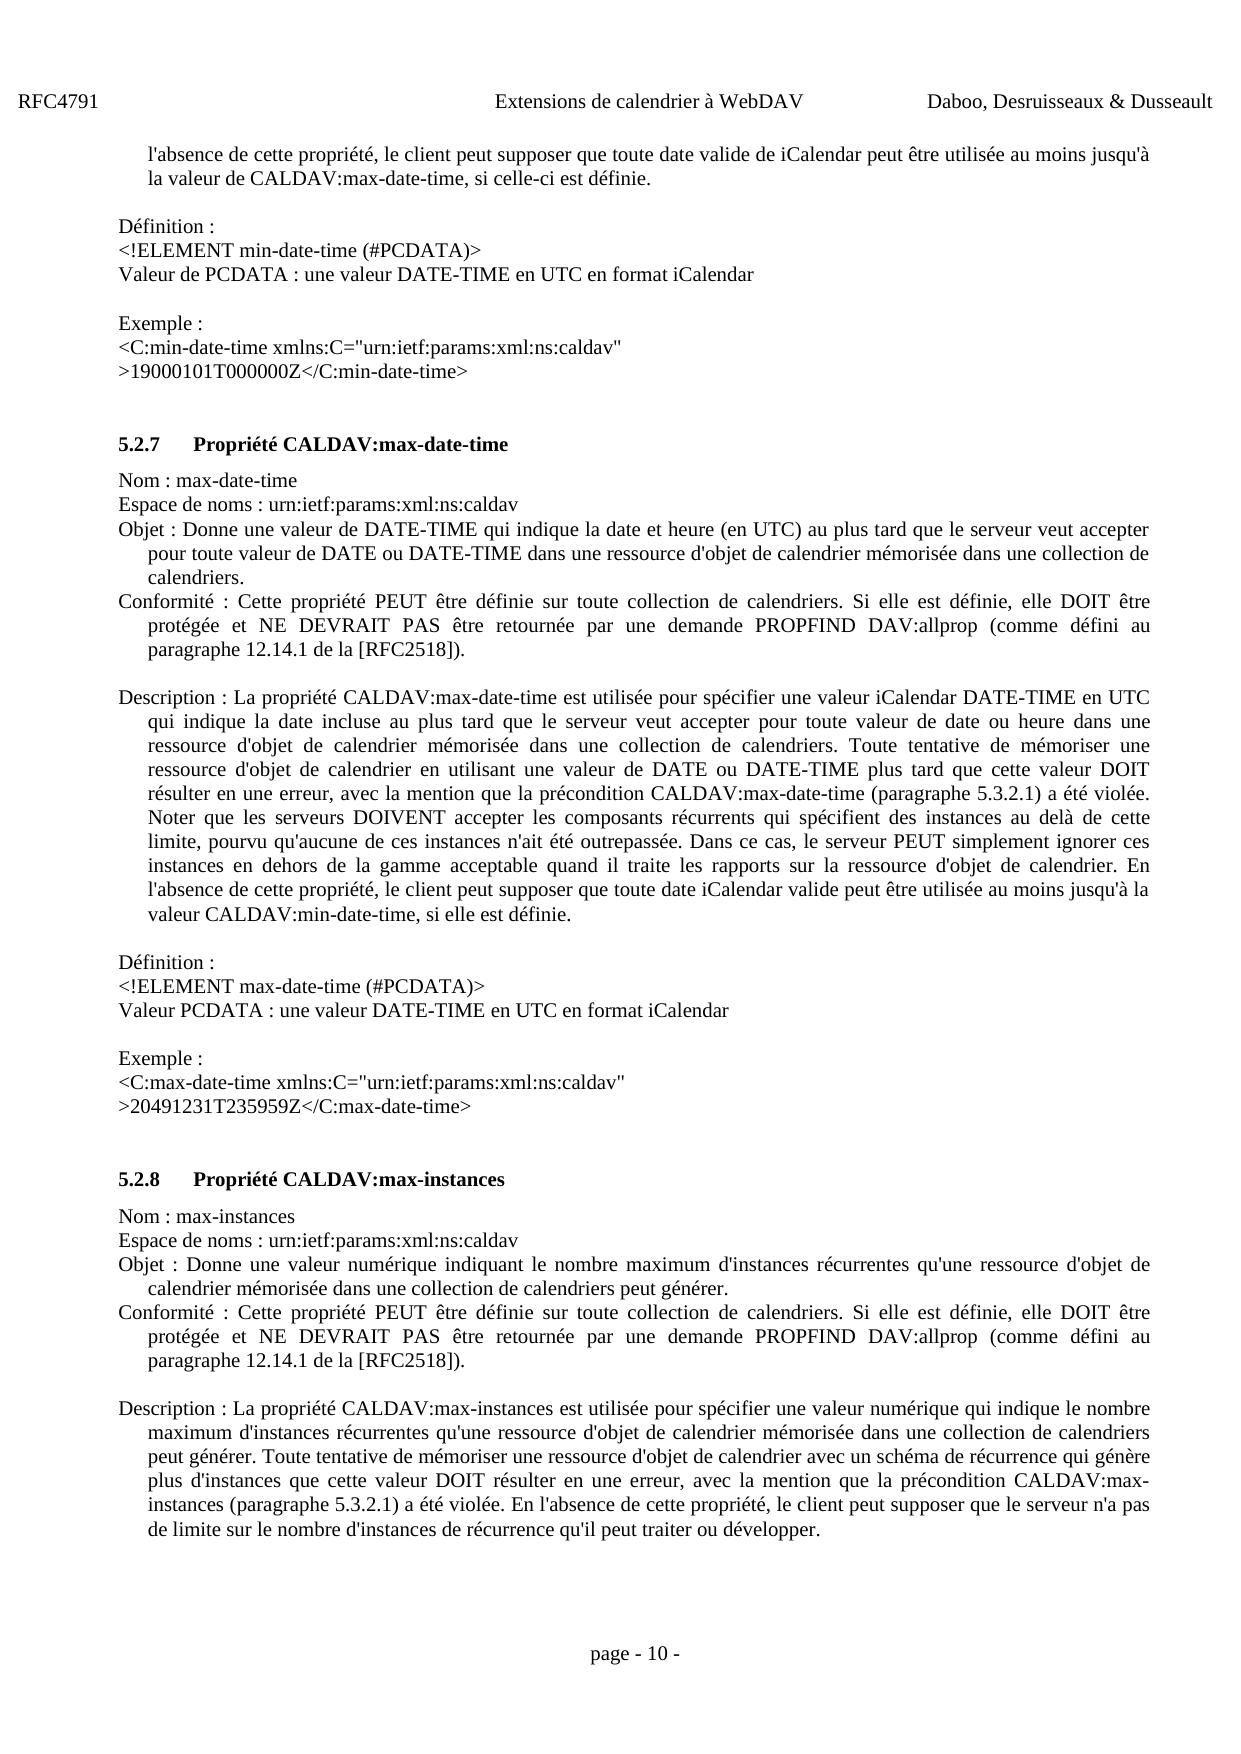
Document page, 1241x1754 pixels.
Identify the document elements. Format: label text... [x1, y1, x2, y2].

text <!ELEMENT max-date-time (#PCDATA)> [118, 974, 1152, 998]
text <!ELEMENT min-date-time (#PCDATA)> [118, 238, 1152, 262]
text Définition : [118, 214, 1152, 238]
text <C:min-date-time xmlns:C="urn:ietf:params:xml:ns:caldav" [118, 334, 1152, 359]
text Espace de noms : urn:ietf:params:xml:ns:caldav [118, 492, 1152, 516]
text Objet : Donne une valeur de DATE-TIME qui indique la date et heure (en UTC) au plus tard que le serveur veut accepter pour toute valeur de DATE ou DATE-TIME dans une ressource d'objet de calendrier mémorisée dans une collection de calendriers. [118, 516, 1152, 589]
text Espace de noms : urn:ietf:params:xml:ns:caldav [118, 1228, 1152, 1252]
text Description : La propriété CALDAV:max-date-time est utilisée pour spécifier une valeur iCalendar DATE-TIME en UTC qui indique la date incluse au plus tard que le serveur veut accepter pour toute valeur de date ou heure dans une ressource d'objet de calendrier mémorisée dans une collection de calendriers. Toute tentative de mémoriser une ressource d'objet de calendrier en utilisant une valeur de DATE ou DATE-TIME plus tard que cette valeur DOIT résulter en une erreur, avec la mention que la précondition CALDAV:max-date-time (paragraphe 5.3.2.1) a été violée. Noter que les serveurs DOIVENT accepter les composants récurrents qui spécifient des instances au delà de cette limite, pourvu qu'aucune de ces instances n'ait été outrepassée. Dans ce cas, le serveur PEUT simplement ignorer ces instances en dehors de la gamme acceptable quand il traite les rapports sur la ressource d'objet de calendrier. En l'absence de cette propriété, le client peut supposer que toute date iCalendar valide peut être utilisée au moins jusqu'à la valeur CALDAV:min-date-time, si elle est définie. [118, 685, 1152, 926]
text >20491231T235959Z</C:max-date-time> [118, 1094, 1152, 1118]
text Exemple : [118, 1046, 1152, 1070]
text Valeur PCDATA : une valeur DATE-TIME en UTC en format iCalendar [118, 998, 1152, 1022]
subtitle 5.2.8 Propriété CALDAV:max-instances [118, 1167, 1152, 1191]
subtitle 5.2.7 Propriété CALDAV:max-date-time [118, 432, 1152, 456]
text Nom : max-instances [118, 1204, 1152, 1228]
text <C:max-date-time xmlns:C="urn:ietf:params:xml:ns:caldav" [118, 1070, 1152, 1094]
text l'absence de cette propriété, le client peut supposer que toute date valide de iCalendar peut être utilisée au moins jusqu'à la valeur de CALDAV:max-date-time, si celle-ci est définie. [118, 142, 1152, 190]
text Description : La propriété CALDAV:max-instances est utilisée pour spécifier une valeur numérique qui indique le nombre maximum d'instances récurrentes qu'une ressource d'objet de calendrier mémorisée dans une collection de calendriers peut générer. Toute tentative de mémoriser une ressource d'objet de calendrier avec un schéma de récurrence qui génère plus d'instances que cette valeur DOIT résulter en une erreur, avec la mention que la précondition CALDAV:max-instances (paragraphe 5.3.2.1) a été violée. En l'absence de cette propriété, le client peut supposer que le serveur n'a pas de limite sur le nombre d'instances de récurrence qu'il peut traiter ou développer. [118, 1396, 1152, 1541]
text Valeur de PCDATA : une valeur DATE-TIME en UTC en format iCalendar [118, 262, 1152, 286]
text >19000101T000000Z</C:min-date-time> [118, 359, 1152, 383]
text Nom : max-date-time [118, 468, 1152, 492]
text Exemple : [118, 311, 1152, 334]
text Définition : [118, 949, 1152, 974]
text Conformité : Cette propriété PEUT être définie sur toute collection de calendriers. Si elle est définie, elle DOIT être protégée et NE DEVRAIT PAS être retournée par une demande PROPFIND DAV:allprop (comme défini au paragraphe 12.14.1 de la [RFC2518]). [118, 589, 1152, 661]
text Objet : Donne une valeur numérique indiquant le nombre maximum d'instances récurrentes qu'une ressource d'objet de calendrier mémorisée dans une collection de calendriers peut générer. [118, 1252, 1152, 1300]
text Conformité : Cette propriété PEUT être définie sur toute collection de calendriers. Si elle est définie, elle DOIT être protégée et NE DEVRAIT PAS être retournée par une demande PROPFIND DAV:allprop (comme défini au paragraphe 12.14.1 de la [RFC2518]). [118, 1300, 1152, 1372]
